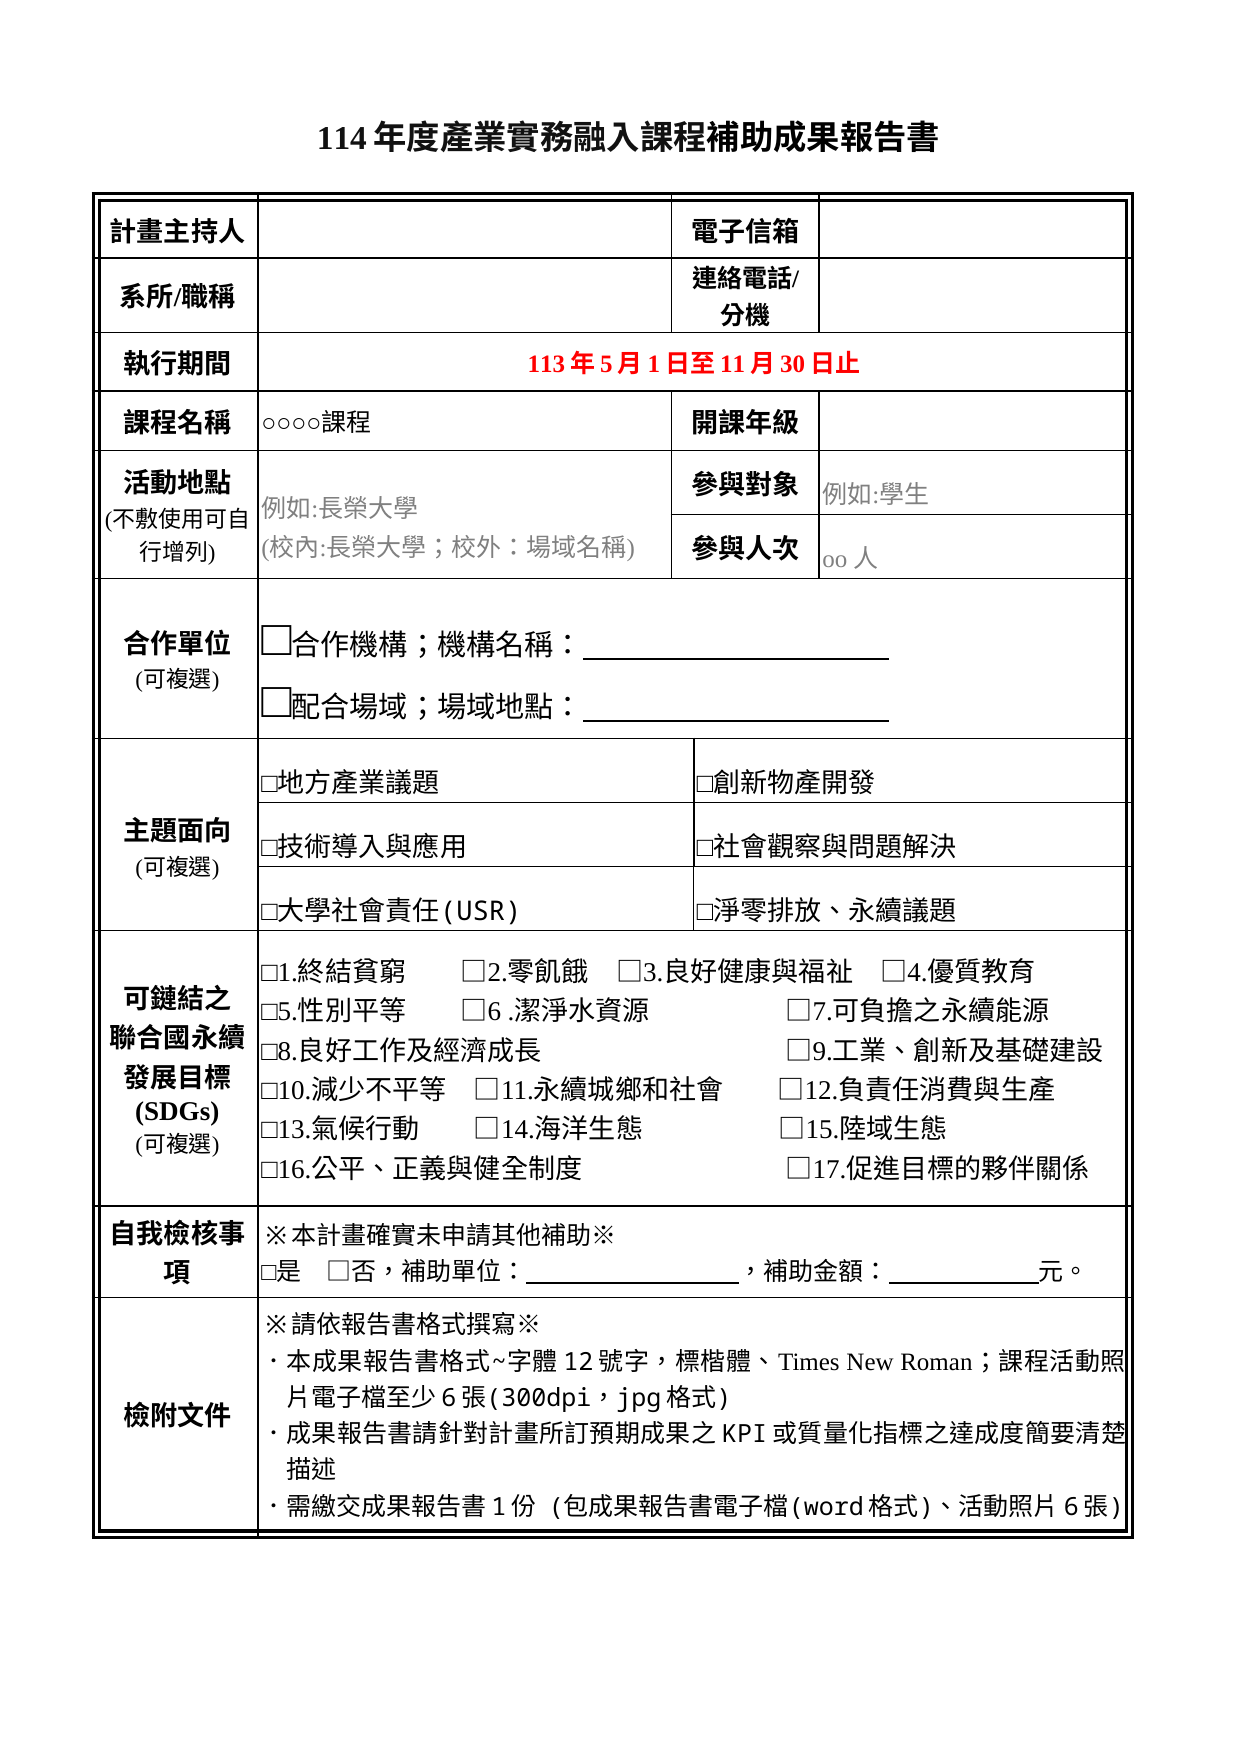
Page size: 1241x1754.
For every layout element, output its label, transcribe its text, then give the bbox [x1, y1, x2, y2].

table_cell 例如:學生 [820, 451, 1125, 513]
table_cell [259, 259, 671, 331]
table_cell □1.終結貧窮 □2.零飢餓 □3.良好健康與福祉 □4.優質教育 □5.性別平等 □6 .潔淨水資源 □7.可負擔之永續能源 □8.良好工作及經濟成長 □9.工業、創新及基礎建設 □10.減少不平等 □11.永續城鄉和社會 □12.負責任消費與生產 □13.氣候行動 □14.海洋生態 □15.陸域生態 □16.公平、正義與健全制度 □17.促進目標的夥伴關係 [259, 931, 1125, 1205]
table_header [820, 202, 1125, 257]
table_cell 自我檢核事項 [101, 1207, 257, 1296]
table_cell 113年5月1日至11月30日止 [259, 333, 1125, 390]
table_header [259, 195, 671, 199]
table_cell ※本計畫確實未申請其他補助※ □是 □否，補助單位： ，補助金額： 元。 [259, 1207, 1125, 1296]
table_cell 可鏈結之 聯合國永續發展目標 (SDGs) (可複選) [101, 931, 257, 1205]
table_header 電子信箱 [672, 202, 818, 257]
table_header [259, 202, 671, 257]
table_cell 檢附文件 [101, 1298, 257, 1529]
table_cell ○○○○課程 [259, 392, 671, 449]
table_cell 開課年級 [672, 392, 818, 449]
table_cell 課程名稱 [101, 392, 257, 449]
table_header [672, 195, 818, 199]
table_cell 系所/職稱 [101, 259, 257, 331]
table_cell 執行期間 [101, 333, 257, 390]
table_cell oo 人 [820, 515, 1125, 578]
table_cell ※請依報告書格式撰寫※ ．本成果報告書格式~字體12號字，標楷體、Times New Roman；課程活動照片電子檔至少6張(300dpi，jpg格式) ．成果報告書請針對計畫所訂預期成果之KPI或質量化指標之達成度簡要清楚描述 ．需繳交成果報告書1份 (包成果報告書電子檔(word格式)、活動照片6張) [259, 1298, 1125, 1529]
table_cell 連絡電話/ 分機 [672, 259, 818, 331]
table_cell 合作單位 (可複選) [101, 579, 257, 738]
table_cell [820, 259, 1125, 331]
table_cell □地方產業議題 [259, 739, 693, 802]
table_header 計畫主持人 [96, 195, 257, 257]
text 114年度產業實務融入課程補助成果報告書 [164, 111, 1092, 159]
table_cell □大學社會責任(USR) [259, 867, 693, 930]
table_cell □技術導入與應用 [259, 803, 693, 866]
table_cell [820, 392, 1125, 449]
table_cell □淨零排放、永續議題 [694, 867, 1125, 930]
table_cell □合作機構；機構名稱： □配合場域；場域地點： [259, 579, 1125, 738]
table_cell □社會觀察與問題解決 [695, 803, 1125, 866]
table_cell 例如:長榮大學 (校內:長榮大學；校外：場域名稱) [259, 451, 671, 578]
table_header [820, 195, 1129, 257]
table_cell 參與人次 [672, 515, 818, 578]
table_cell 活動地點 (不敷使用可自行增列) [101, 451, 257, 578]
table_cell 主題面向 (可複選) [101, 739, 257, 930]
table_cell 參與對象 [672, 451, 818, 513]
table_cell □創新物產開發 [695, 739, 1125, 802]
